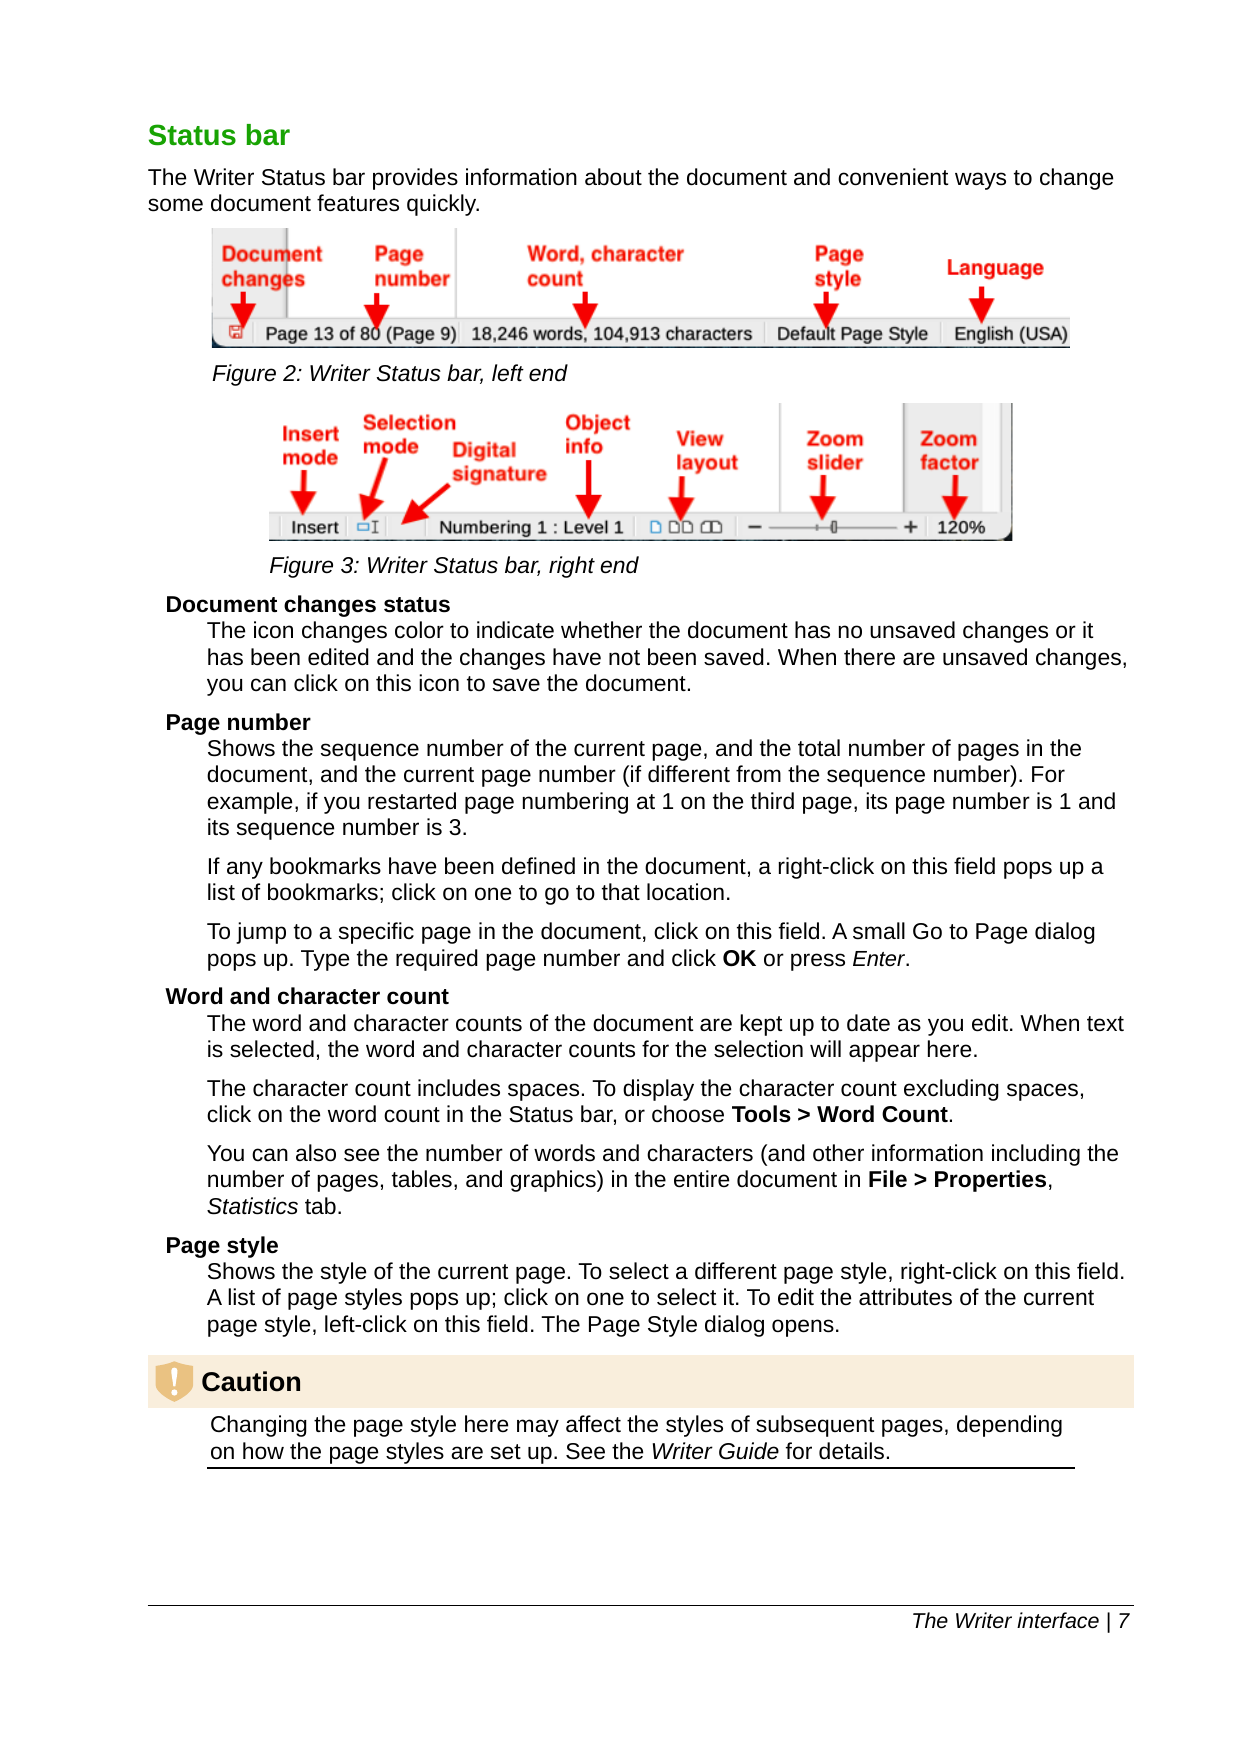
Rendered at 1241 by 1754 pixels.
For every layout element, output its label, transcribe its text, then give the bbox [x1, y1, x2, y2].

subtitle Status bar [148, 118, 1134, 152]
text Word and character count [165, 983, 1134, 1010]
text Changing the page style here may affect the styles of subsequent pages, depending on how the page styles are set up. See the Writer Guide for details. [207, 1408, 1075, 1467]
text The character count includes spaces. To display the character count excluding spaces, click on the word count in the Status bar, or choose Tools > Word Count. [207, 1075, 1134, 1128]
text The Writer Status bar provides information about the document and convenient ways to change some document features quickly. [148, 163, 1134, 216]
text You can also see the number of words and characters (and other information including the number of pages, tables, and graphics) in the entire document in File > Properties, Statistics tab. [207, 1140, 1134, 1219]
text Shows the style of the current page. To select a different page style, right-click on this field. A list of page styles pops up; click on one to select it. To edit the attributes of the current page style, left-click on this field. The Page Style dialog opens. [207, 1258, 1134, 1337]
text Figure 2: Writer Status bar, left end [212, 359, 1070, 386]
text The word and character counts of the document are kept up to date as you edit. When text is selected, the word and character counts for the selection will appear here. [207, 1010, 1134, 1062]
text To jump to a specific page in the document, click on this field. A small Go to Page dialog pops up. Type the required page number and click OK or press Enter. [207, 918, 1134, 971]
picture [211, 228, 1070, 348]
text If any bookmarks have been defined in the document, a right-click on this field pops up a list of bookmarks; click on one to go to that location. [207, 853, 1134, 906]
text Figure 3: Writer Status bar, right end [269, 552, 1013, 579]
subtitle Caution [148, 1355, 1134, 1408]
text Shows the sequence number of the current page, and the total number of pages in the document, and the current page number (if different from the sequence number). For example, if you restarted page numbering at 1 on the third page, its page number is 1 and its sequence number is 3. [207, 735, 1134, 840]
picture [269, 403, 1013, 541]
text The icon changes color to indicate whether the document has no unsaved changes or it has been edited and the changes have not been saved. When there are unsaved changes, you can click on this icon to save the document. [207, 617, 1134, 696]
text Page number [165, 709, 1134, 735]
text Document changes status [165, 591, 1134, 617]
text Page style [165, 1232, 1134, 1258]
